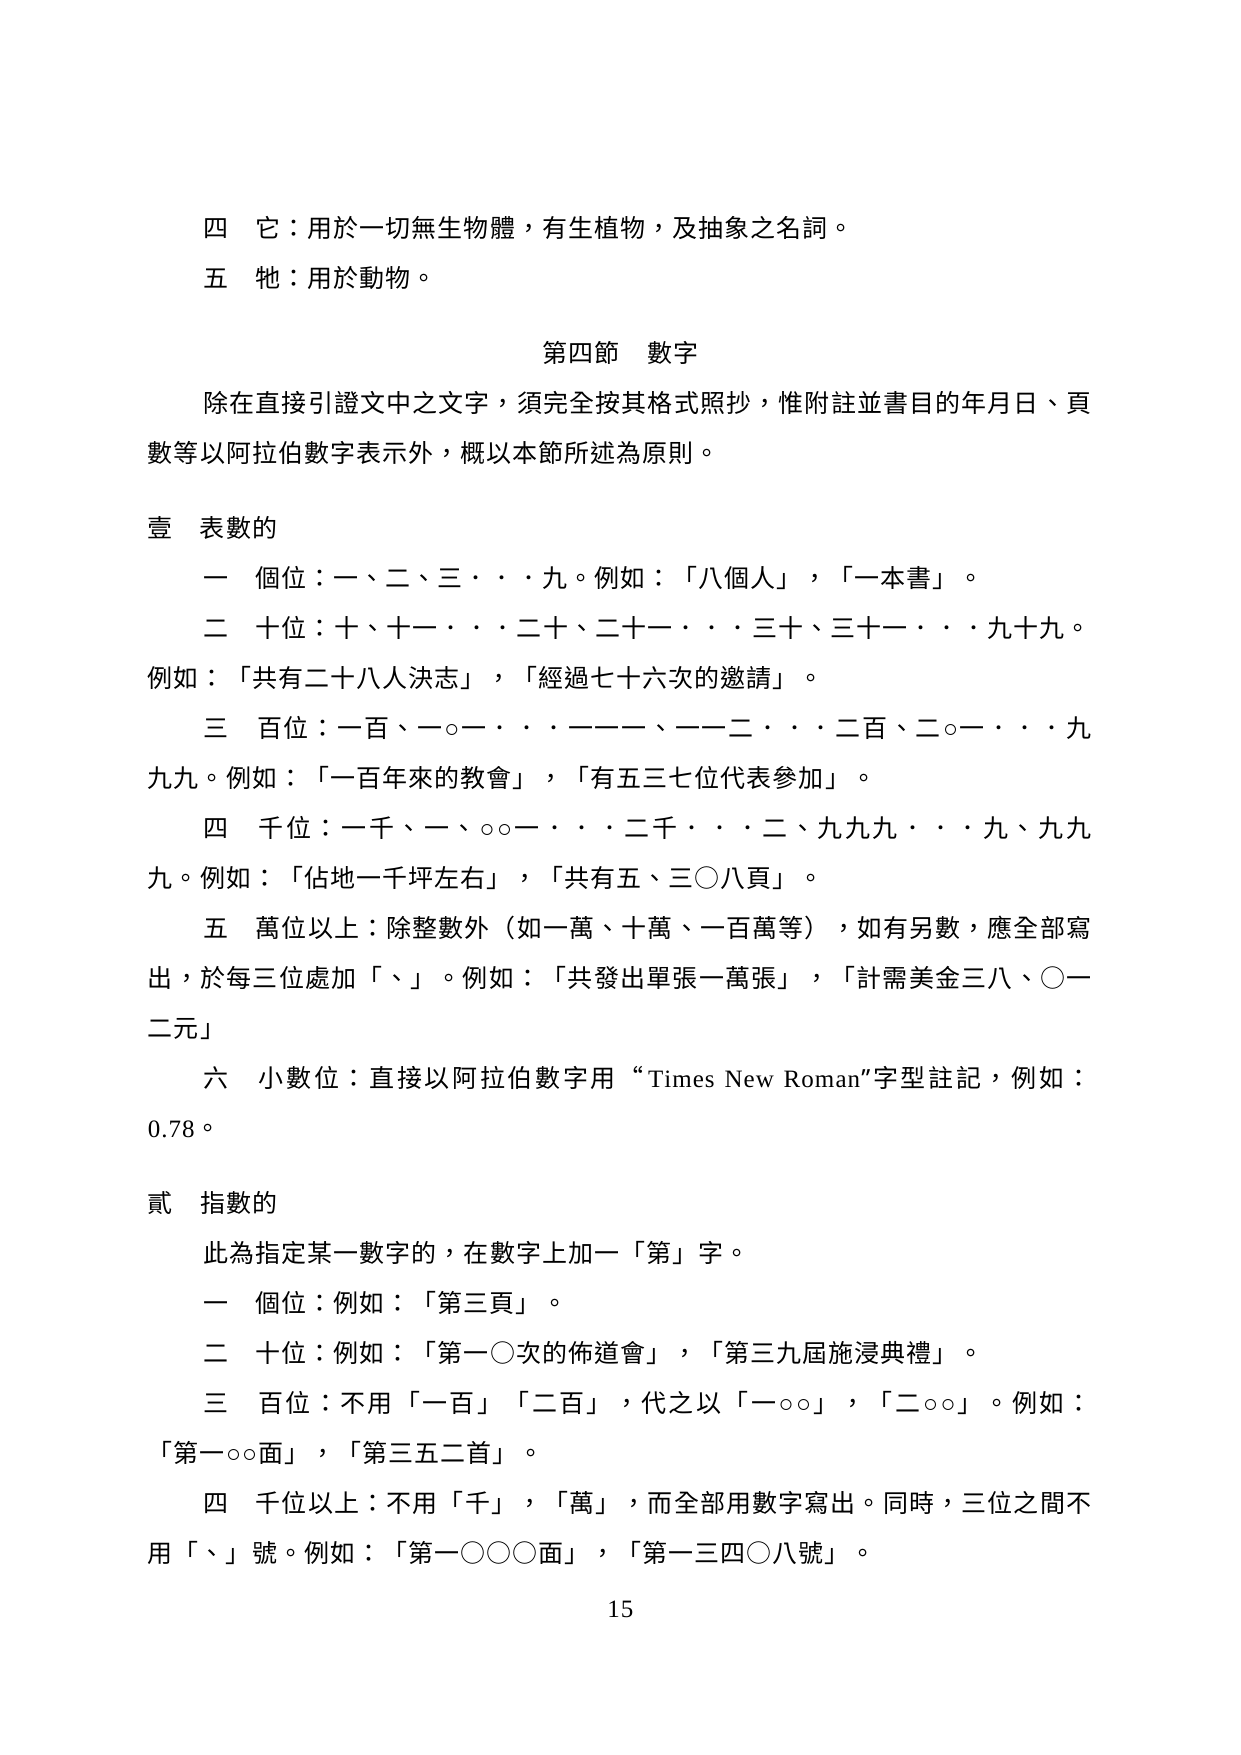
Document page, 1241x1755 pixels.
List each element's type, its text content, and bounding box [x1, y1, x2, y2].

text 四 它：用於一切無生物體，有生植物，及抽象之名詞。 [148, 198, 1093, 248]
text 二 十位：例如：「第一○次的佈道會」，「第三九屆施浸典禮」。 [148, 1323, 1093, 1373]
text 一 個位：一、二、三．．．九。例如：「八個人」，「一本書」。 [148, 548, 1093, 598]
text 二 十位：十、十一．．．二十、二十一．．．三十、三十一．．．九十九。例如：「共有二十八人決志」，「經過七十六次的邀請」。 [148, 598, 1093, 698]
text 三 百位：一百、一○一．．．一一一、一一二．．．二百、二○一．．．九九九。例如：「一百年來的教會」，「有五三七位代表參加」。 [148, 698, 1093, 798]
subtitle 貳 指數的 [148, 1173, 1093, 1223]
subtitle 壹 表數的 [148, 498, 1093, 548]
text 五 牠：用於動物。 [148, 248, 1093, 298]
text 此為指定某一數字的，在數字上加一「第」字。 [148, 1223, 1093, 1273]
text 四 千位以上：不用「千」，「萬」，而全部用數字寫出。同時，三位之間不用「、」號。例如：「第一○○○面」，「第一三四○八號」。 [148, 1473, 1093, 1573]
text 三 百位：不用「一百」「二百」，代之以「一○○」，「二○○」。例如：「第一○○面」，「第三五二首」。 [148, 1373, 1093, 1473]
text 六 小數位：直接以阿拉伯數字用“Times New Roman”字型註記，例如：0.78。 [148, 1048, 1093, 1148]
text 除在直接引證文中之文字，須完全按其格式照抄，惟附註並書目的年月日、頁數等以阿拉伯數字表示外，概以本節所述為原則。 [148, 373, 1093, 473]
subtitle 第四節 數字 [148, 323, 1093, 373]
text 四 千位：一千、一、○○一．．．二千．．．二、九九九．．．九、九九九。例如：「佔地一千坪左右」，「共有五、三○八頁」。 [148, 798, 1093, 898]
text 五 萬位以上：除整數外（如一萬、十萬、一百萬等），如有另數，應全部寫出，於每三位處加「、」。例如：「共發出單張一萬張」，「計需美金三八、○一二元」 [148, 898, 1093, 1048]
text 一 個位：例如：「第三頁」。 [148, 1273, 1093, 1323]
